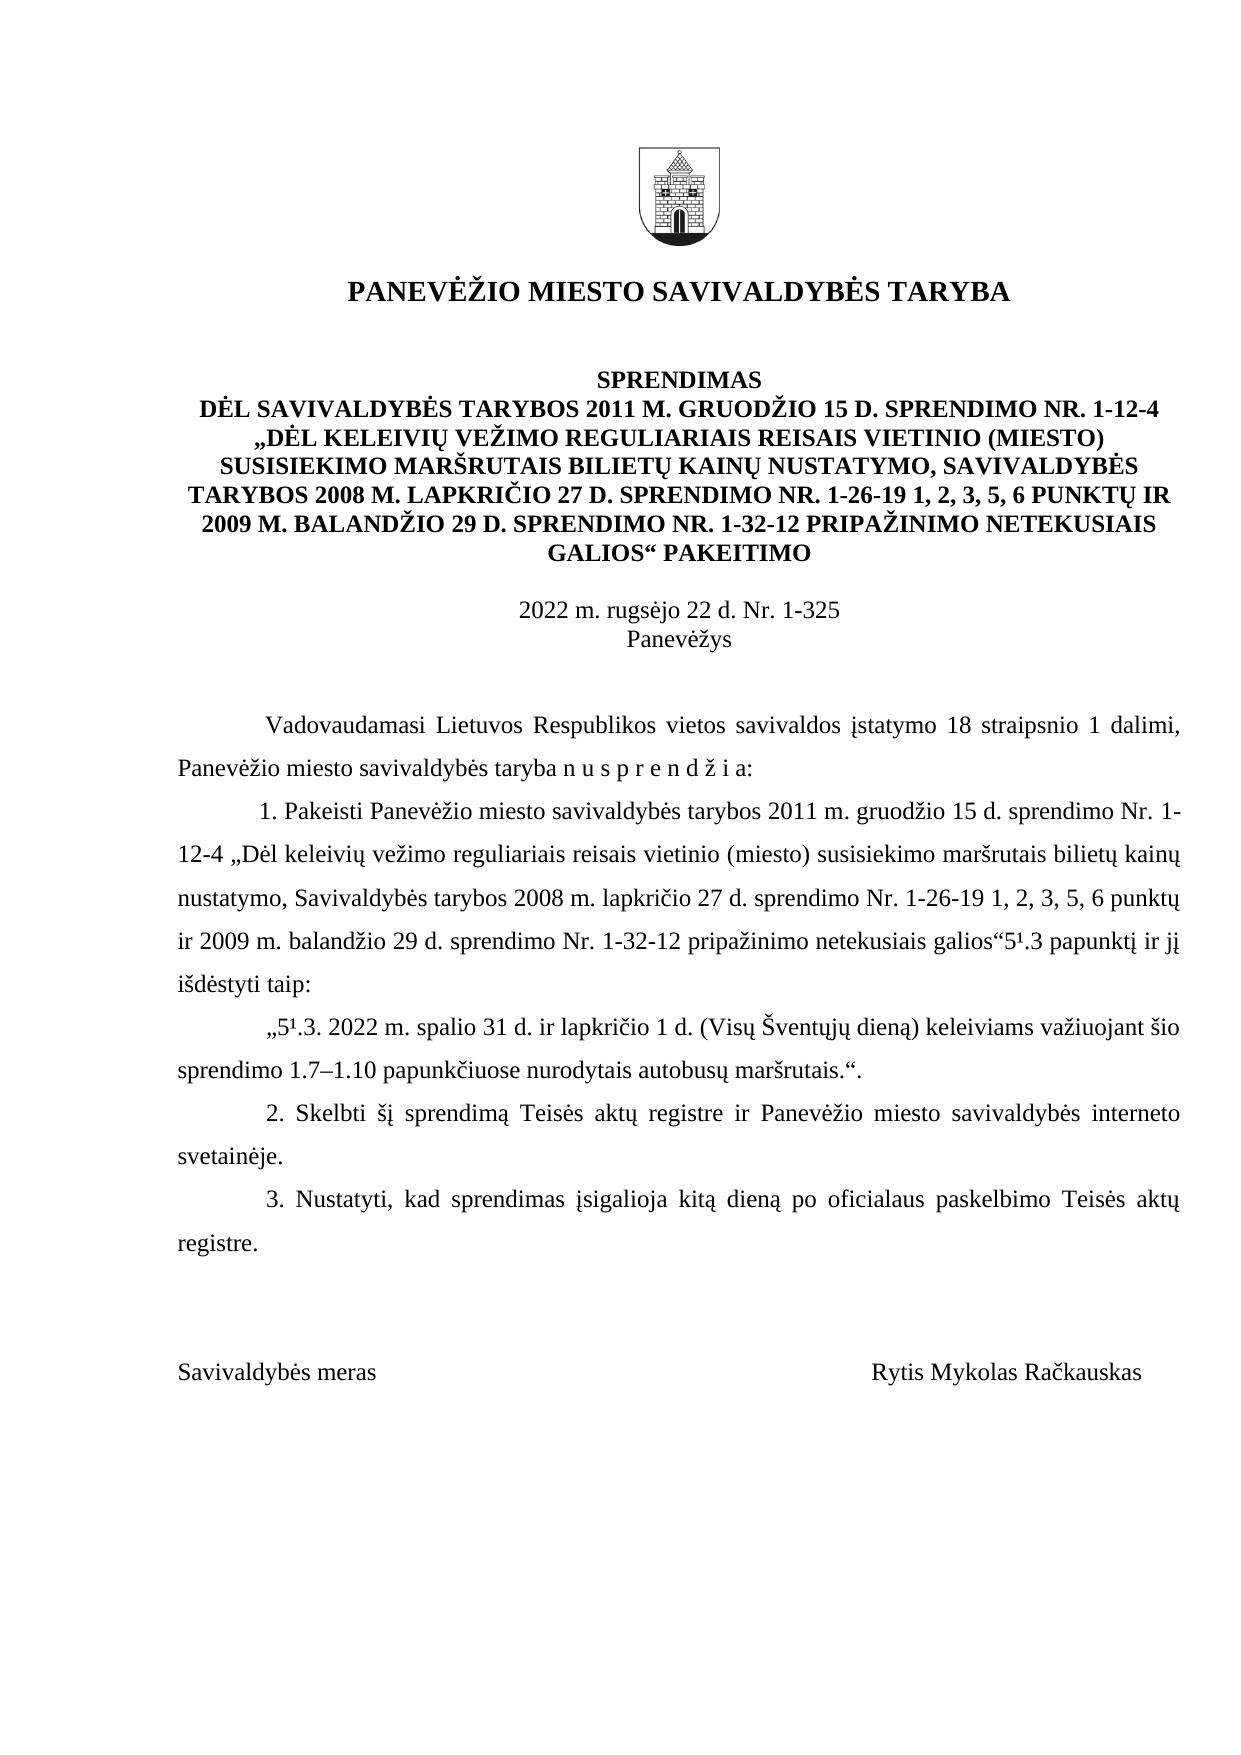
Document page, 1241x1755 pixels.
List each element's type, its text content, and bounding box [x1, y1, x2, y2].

text Vadovaudamasi Lietuvos Respublikos vietos savivaldos įstatymo 18 straipsnio 1 dalimi, Panevėžio miesto savivaldybės taryba n u s p r e n d ž i a: [177, 710, 1181, 782]
text PANEVĖŽIO MIESTO SAVIVALDYBĖS TARYBA [177, 274, 1181, 308]
text „5¹.3. 2022 m. spalio 31 d. ir lapkričio 1 d. (Visų Šventųjų dieną) keleiviams važiuojant šio sprendimo 1.7–1.10 papunkčiuose nurodytais autobusų maršrutais.“. [177, 1012, 1181, 1084]
text 1. Pakeisti Panevėžio miesto savivaldybės tarybos 2011 m. gruodžio 15 d. sprendimo Nr. 1-12-4 „Dėl keleivių vežimo reguliariais reisais vietinio (miesto) susisiekimo maršrutais bilietų kainų nustatymo, Savivaldybės tarybos 2008 m. lapkričio 27 d. sprendimo Nr. 1-26-19 1, 2, 3, 5, 6 punktų ir 2009 m. balandžio 29 d. sprendimo Nr. 1-32-12 pripažinimo netekusiais galios“5¹.3 papunktį ir jį išdėstyti taip: [177, 796, 1181, 998]
text 2. Skelbti šį sprendimą Teisės aktų registre ir Panevėžio miesto savivaldybės interneto svetainėje. [177, 1098, 1181, 1170]
subtitle SPRENDIMAS [177, 365, 1181, 394]
text 3. Nustatyti, kad sprendimas įsigalioja kitą dieną po oficialaus paskelbimo Teisės aktų registre. [177, 1184, 1181, 1256]
subtitle Panevėžys [177, 624, 1181, 653]
text 2022 m. rugsėjo 22 d. Nr. 1-325 [177, 595, 1181, 624]
text Savivaldybės meras Rytis Mykolas Račkauskas [177, 1357, 1181, 1386]
text DĖL SAVIVALDYBĖS TARYBOS 2011 M. GRUODŽIO 15 D. SPRENDIMO NR. 1-12-4 „DĖL KELEIVIŲ VEŽIMO REGULIARIAIS REISAIS VIETINIO (MIESTO) SUSISIEKIMO MARŠRUTAIS BILIETŲ KAINŲ NUSTATYMO, SAVIVALDYBĖS TARYBOS 2008 M. LAPKRIČIO 27 D. SPRENDIMO NR. 1-26-19 1, 2, 3, 5, 6 PUNKTŲ IR 2009 M. BALANDŽIO 29 D. SPRENDIMO NR. 1-32-12 PRIPAŽINIMO NETEKUSIAIS GALIOS“ PAKEITIMO [177, 394, 1181, 566]
